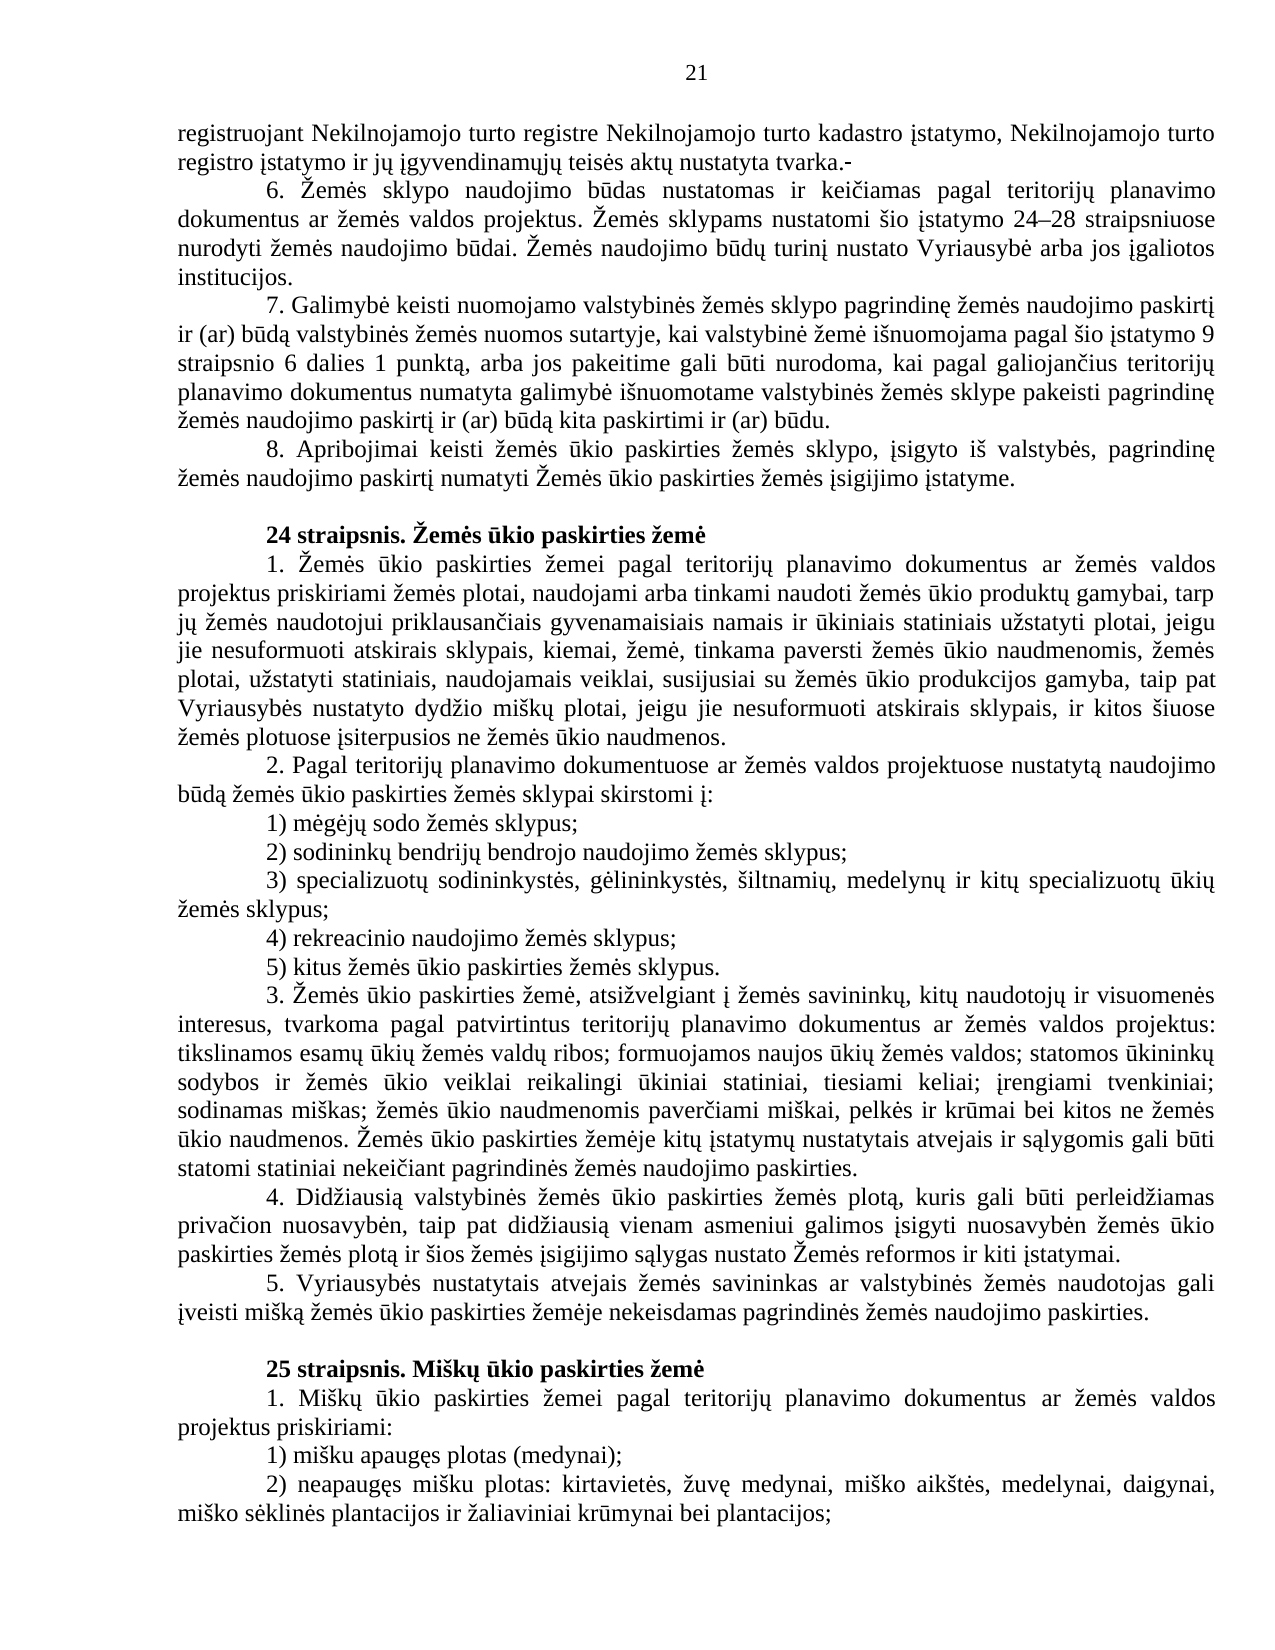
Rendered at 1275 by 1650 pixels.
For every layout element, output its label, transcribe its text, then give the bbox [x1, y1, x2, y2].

text 2. Pagal teritorijų planavimo dokumentuose ar žemės valdos projektuose nustatytą naudojimo būdą žemės ūkio paskirties žemės sklypai skirstomi į: [177, 751, 1216, 808]
text 1) mėgėjų sodo žemės sklypus; [177, 808, 1216, 837]
text 1. Žemės ūkio paskirties žemei pagal teritorijų planavimo dokumentus ar žemės valdos projektus priskiriami žemės plotai, naudojami arba tinkami naudoti žemės ūkio produktų gamybai, tarp jų žemės naudotojui priklausančiais gyvenamaisiais namais ir ūkiniais statiniais užstatyti plotai, jeigu jie nesuformuoti atskirais sklypais, kiemai, žemė, tinkama paversti žemės ūkio naudmenomis, žemės plotai, užstatyti statiniais, naudojamais veiklai, susijusiai su žemės ūkio produkcijos gamyba, taip pat Vyriausybės nustatyto dydžio miškų plotai, jeigu jie nesuformuoti atskirais sklypais, ir kitos šiuose žemės plotuose įsiterpusios ne žemės ūkio naudmenos. [177, 549, 1216, 751]
text 5. Vyriausybės nustatytais atvejais žemės savininkas ar valstybinės žemės naudotojas gali įveisti mišką žemės ūkio paskirties žemėje nekeisdamas pagrindinės žemės naudojimo paskirties. [177, 1268, 1216, 1326]
text 3. Žemės ūkio paskirties žemė, atsižvelgiant į žemės savininkų, kitų naudotojų ir visuomenės interesus, tvarkoma pagal patvirtintus teritorijų planavimo dokumentus ar žemės valdos projektus: tikslinamos esamų ūkių žemės valdų ribos; formuojamos naujos ūkių žemės valdos; statomos ūkininkų sodybos ir žemės ūkio veiklai reikalingi ūkiniai statiniai, tiesiami keliai; įrengiami tvenkiniai; sodinamas miškas; žemės ūkio naudmenomis paverčiami miškai, pelkės ir krūmai bei kitos ne žemės ūkio naudmenos. Žemės ūkio paskirties žemėje kitų įstatymų nustatytais atvejais ir sąlygomis gali būti statomi statiniai nekeičiant pagrindinės žemės naudojimo paskirties. [177, 981, 1216, 1182]
text 4) rekreacinio naudojimo žemės sklypus; [177, 923, 1216, 952]
text 4. Didžiausią valstybinės žemės ūkio paskirties žemės plotą, kuris gali būti perleidžiamas privačion nuosavybėn, taip pat didžiausią vienam asmeniui galimos įsigyti nuosavybėn žemės ūkio paskirties žemės plotą ir šios žemės įsigijimo sąlygas nustato Žemės reformos ir kiti įstatymai. [177, 1182, 1216, 1268]
text 1) mišku apaugęs plotas (medynai); [177, 1441, 1216, 1469]
text 7. Galimybė keisti nuomojamo valstybinės žemės sklypo pagrindinę žemės naudojimo paskirtį ir (ar) būdą valstybinės žemės nuomos sutartyje, kai valstybinė žemė išnuomojama pagal šio įstatymo 9 straipsnio 6 dalies 1 punktą, arba jos pakeitime gali būti nurodoma, kai pagal galiojančius teritorijų planavimo dokumentus numatyta galimybė išnuomotame valstybinės žemės sklype pakeisti pagrindinę žemės naudojimo paskirtį ir (ar) būdą kita paskirtimi ir (ar) būdu. [177, 291, 1216, 434]
text 2) sodininkų bendrijų bendrojo naudojimo žemės sklypus; [177, 837, 1216, 866]
text 5) kitus žemės ūkio paskirties žemės sklypus. [177, 952, 1216, 981]
text 24 straipsnis. Žemės ūkio paskirties žemė [177, 521, 1216, 549]
text 6. Žemės sklypo naudojimo būdas nustatomas ir keičiamas pagal teritorijų planavimo dokumentus ar žemės valdos projektus. Žemės sklypams nustatomi šio įstatymo 24–28 straipsniuose nurodyti žemės naudojimo būdai. Žemės naudojimo būdų turinį nustato Vyriausybė arba jos įgaliotos institucijos. [177, 176, 1216, 291]
text 1. Miškų ūkio paskirties žemei pagal teritorijų planavimo dokumentus ar žemės valdos projektus priskiriami: [177, 1383, 1216, 1441]
text 3) specializuotų sodininkystės, gėlininkystės, šiltnamių, medelynų ir kitų specializuotų ūkių žemės sklypus; [177, 866, 1216, 923]
text registruojant Nekilnojamojo turto registre Nekilnojamojo turto kadastro įstatymo, Nekilnojamojo turto registro įstatymo ir jų įgyvendinamųjų teisės aktų nustatyta tvarka. [177, 118, 1216, 176]
text 25 straipsnis. Miškų ūkio paskirties žemė [177, 1354, 1215, 1383]
text 2) neapaugęs mišku plotas: kirtavietės, žuvę medynai, miško aikštės, medelynai, daigynai, miško sėklinės plantacijos ir žaliaviniai krūmynai bei plantacijos; [177, 1469, 1216, 1527]
text 8. Apribojimai keisti žemės ūkio paskirties žemės sklypo, įsigyto iš valstybės, pagrindinę žemės naudojimo paskirtį numatyti Žemės ūkio paskirties žemės įsigijimo įstatyme. [177, 434, 1216, 492]
